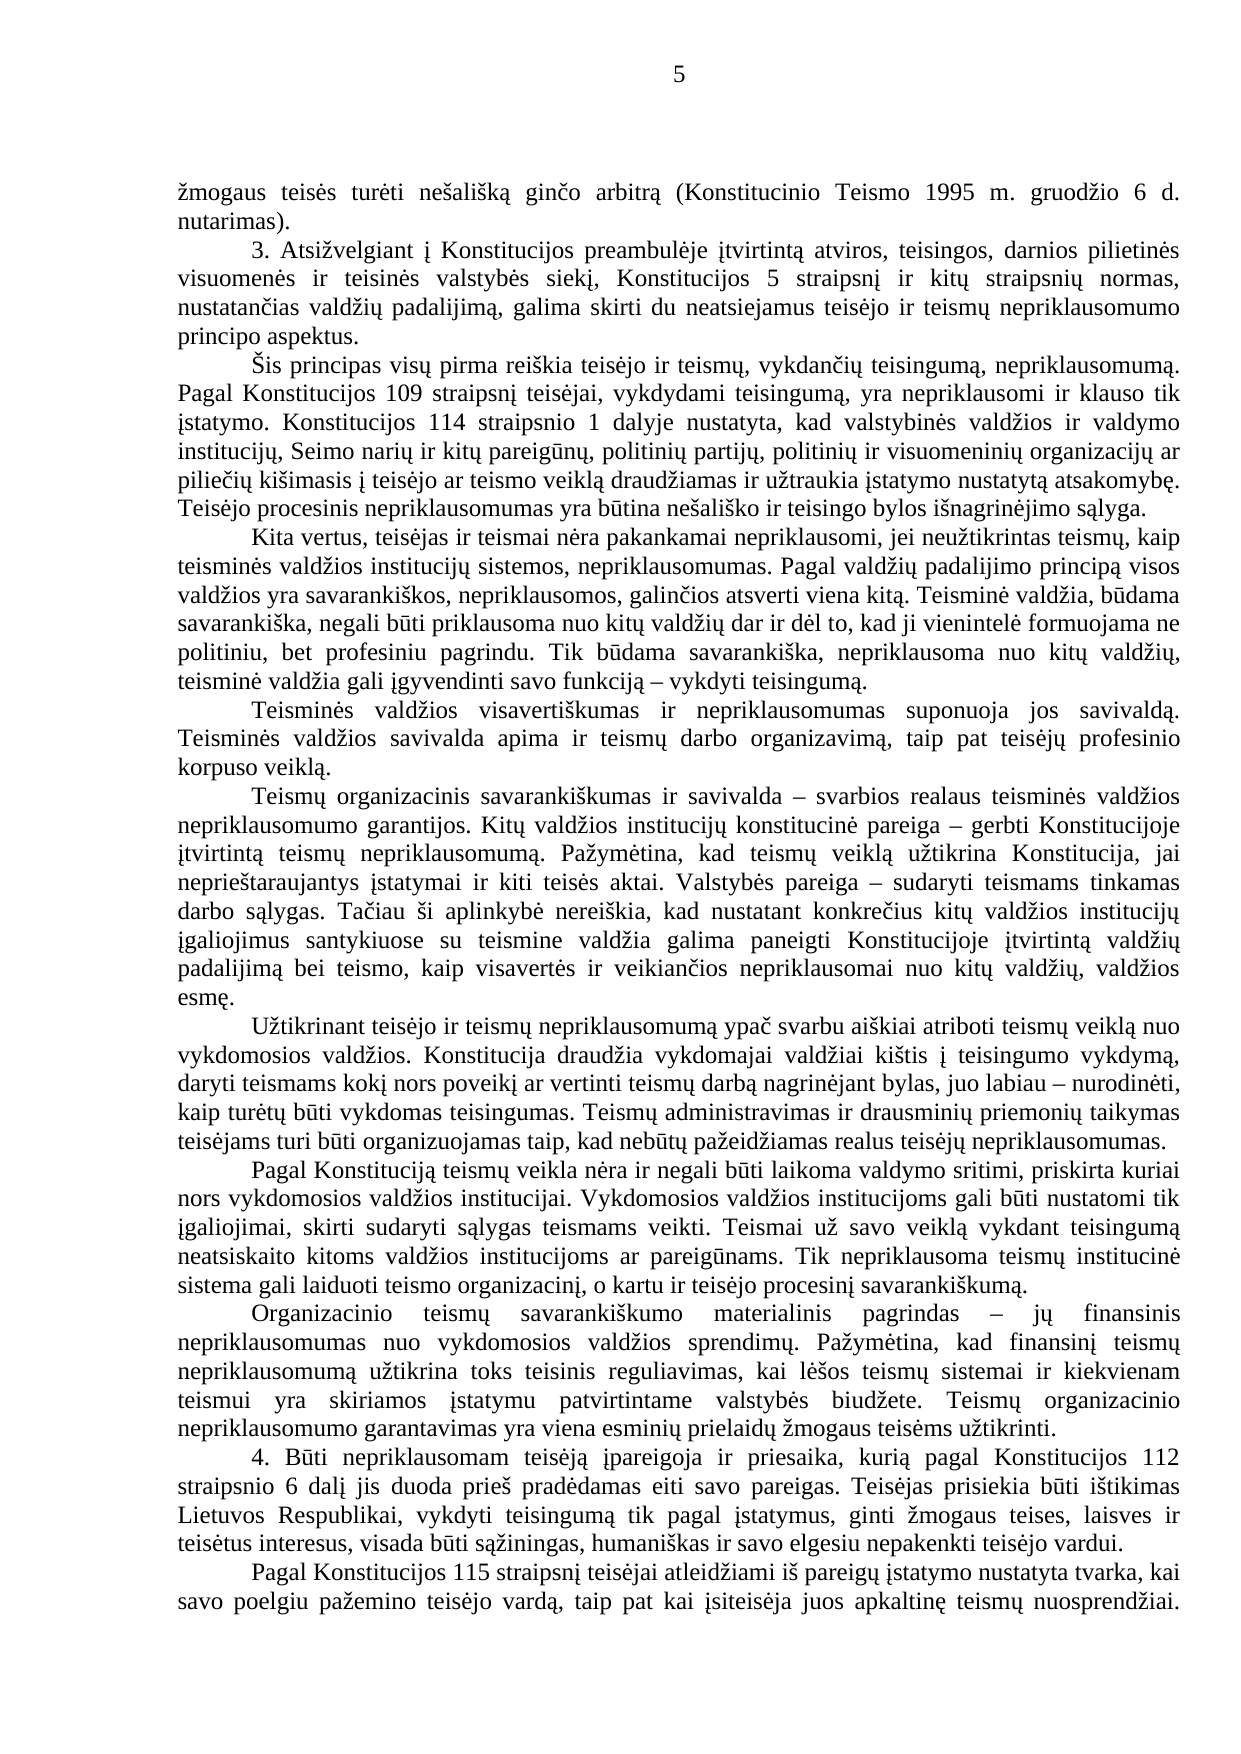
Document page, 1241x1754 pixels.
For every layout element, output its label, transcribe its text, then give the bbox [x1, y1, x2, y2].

text 3. Atsižvelgiant į Konstitucijos preambulėje įtvirtintą atviros, teisingos, darnios pilietinės visuomenės ir teisinės valstybės siekį, Konstitucijos 5 straipsnį ir kitų straipsnių normas, nustatančias valdžių padalijimą, galima skirti du neatsiejamus teisėjo ir teismų nepriklausomumo principo aspektus. [177, 235, 1181, 350]
text Organizacinio teismų savarankiškumo materialinis pagrindas – jų finansinis nepriklausomumas nuo vykdomosios valdžios sprendimų. Pažymėtina, kad finansinį teismų nepriklausomumą užtikrina toks teisinis reguliavimas, kai lėšos teismų sistemai ir kiekvienam teismui yra skiriamos įstatymu patvirtintame valstybės biudžete. Teismų organizacinio nepriklausomumo garantavimas yra viena esminių prielaidų žmogaus teisėms užtikrinti. [177, 1298, 1181, 1442]
text 4. Būti nepriklausomam teisėją įpareigoja ir priesaika, kurią pagal Konstitucijos 112 straipsnio 6 dalį jis duoda prieš pradėdamas eiti savo pareigas. Teisėjas prisiekia būti ištikimas Lietuvos Respublikai, vykdyti teisingumą tik pagal įstatymus, ginti žmogaus teises, laisves ir teisėtus interesus, visada būti sąžiningas, humaniškas ir savo elgesiu nepakenkti teisėjo vardui. [177, 1442, 1181, 1557]
text Teismų organizacinis savarankiškumas ir savivalda – svarbios realaus teisminės valdžios nepriklausomumo garantijos. Kitų valdžios institucijų konstitucinė pareiga – gerbti Konstitucijoje įtvirtintą teismų nepriklausomumą. Pažymėtina, kad teismų veiklą užtikrina Konstitucija, jai neprieštaraujantys įstatymai ir kiti teisės aktai. Valstybės pareiga – sudaryti teismams tinkamas darbo sąlygas. Tačiau ši aplinkybė nereiškia, kad nustatant konkrečius kitų valdžios institucijų įgaliojimus santykiuose su teismine valdžia galima paneigti Konstitucijoje įtvirtintą valdžių padalijimą bei teismo, kaip visavertės ir veikiančios nepriklausomai nuo kitų valdžių, valdžios esmę. [177, 781, 1181, 1011]
text žmogaus teisės turėti nešališką ginčo arbitrą (Konstitucinio Teismo 1995 m. gruodžio 6 d. nutarimas). [177, 177, 1181, 235]
text Kita vertus, teisėjas ir teismai nėra pakankamai nepriklausomi, jei neužtikrintas teismų, kaip teisminės valdžios institucijų sistemos, nepriklausomumas. Pagal valdžių padalijimo principą visos valdžios yra savarankiškos, nepriklausomos, galinčios atsverti viena kitą. Teisminė valdžia, būdama savarankiška, negali būti priklausoma nuo kitų valdžių dar ir dėl to, kad ji vienintelė formuojama ne politiniu, bet profesiniu pagrindu. Tik būdama savarankiška, nepriklausoma nuo kitų valdžių, teisminė valdžia gali įgyvendinti savo funkciją – vykdyti teisingumą. [177, 522, 1181, 695]
text Užtikrinant teisėjo ir teismų nepriklausomumą ypač svarbu aiškiai atriboti teismų veiklą nuo vykdomosios valdžios. Konstitucija draudžia vykdomajai valdžiai kištis į teisingumo vykdymą, daryti teismams kokį nors poveikį ar vertinti teismų darbą nagrinėjant bylas, juo labiau – nurodinėti, kaip turėtų būti vykdomas teisingumas. Teismų administravimas ir drausminių priemonių taikymas teisėjams turi būti organizuojamas taip, kad nebūtų pažeidžiamas realus teisėjų nepriklausomumas. [177, 1011, 1181, 1155]
text Teisminės valdžios visavertiškumas ir nepriklausomumas suponuoja jos savivaldą. Teisminės valdžios savivalda apima ir teismų darbo organizavimą, taip pat teisėjų profesinio korpuso veiklą. [177, 695, 1181, 781]
text Pagal Konstituciją teismų veikla nėra ir negali būti laikoma valdymo sritimi, priskirta kuriai nors vykdomosios valdžios institucijai. Vykdomosios valdžios institucijoms gali būti nustatomi tik įgaliojimai, skirti sudaryti sąlygas teismams veikti. Teismai už savo veiklą vykdant teisingumą neatsiskaito kitoms valdžios institucijoms ar pareigūnams. Tik nepriklausoma teismų institucinė sistema gali laiduoti teismo organizacinį, o kartu ir teisėjo procesinį savarankiškumą. [177, 1155, 1181, 1298]
text Šis principas visų pirma reiškia teisėjo ir teismų, vykdančių teisingumą, nepriklausomumą. Pagal Konstitucijos 109 straipsnį teisėjai, vykdydami teisingumą, yra nepriklausomi ir klauso tik įstatymo. Konstitucijos 114 straipsnio 1 dalyje nustatyta, kad valstybinės valdžios ir valdymo institucijų, Seimo narių ir kitų pareigūnų, politinių partijų, politinių ir visuomeninių organizacijų ar piliečių kišimasis į teisėjo ar teismo veiklą draudžiamas ir užtraukia įstatymo nustatytą atsakomybę. Teisėjo procesinis nepriklausomumas yra būtina nešališko ir teisingo bylos išnagrinėjimo sąlyga. [177, 350, 1181, 522]
text Pagal Konstitucijos 115 straipsnį teisėjai atleidžiami iš pareigų įstatymo nustatyta tvarka, kai savo poelgiu pažemino teisėjo vardą, taip pat kai įsiteisėja juos apkaltinę teismų nuosprendžiai. [177, 1557, 1181, 1615]
